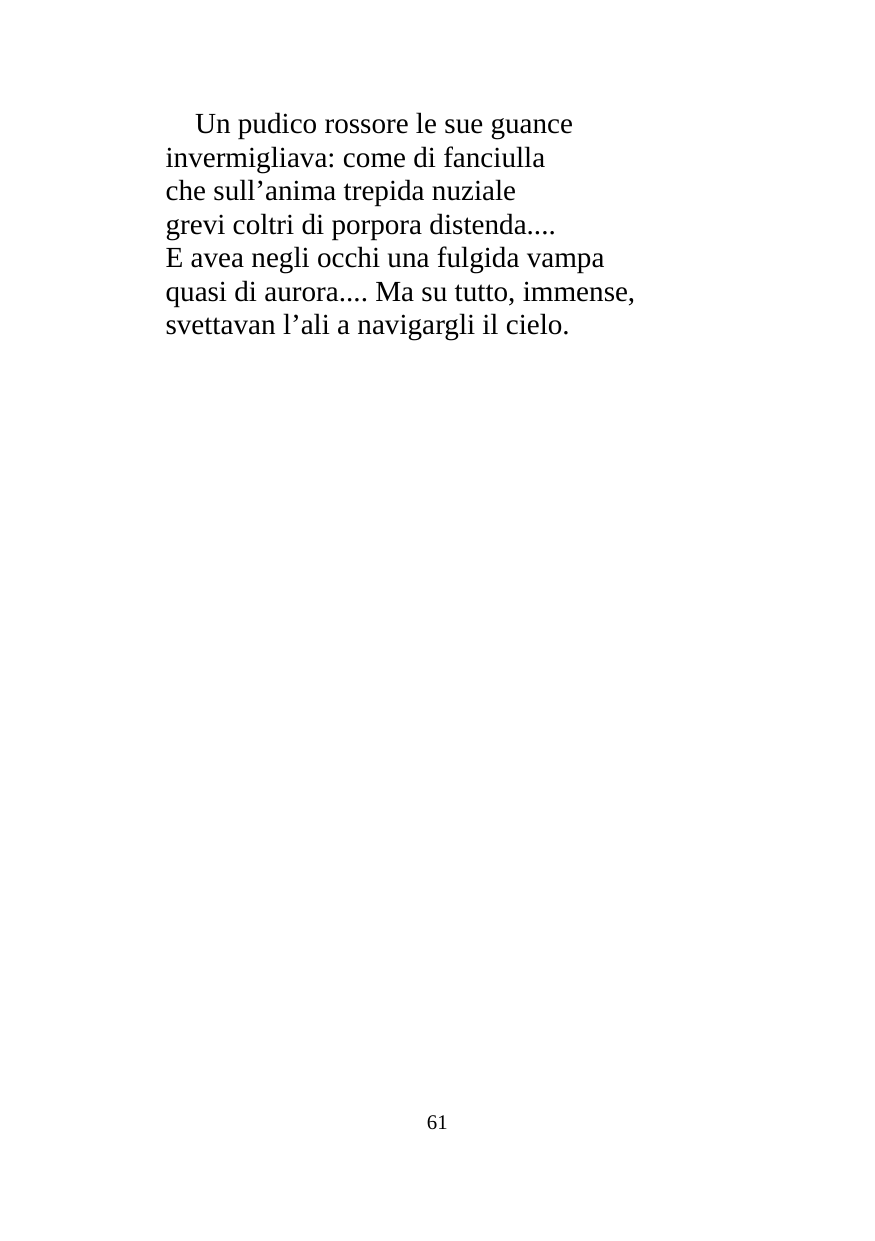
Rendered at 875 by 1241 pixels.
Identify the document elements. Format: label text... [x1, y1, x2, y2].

text Un pudico rossore le sue guance invermigliava: come di fanciulla che sull’anima trepida nuziale grevi coltri di porpora distenda.... E avea negli occhi una fulgida vampa quasi di aurora.... Ma su tutto, immense, svettavan l’ali a navigargli il cielo. [165, 106, 768, 341]
